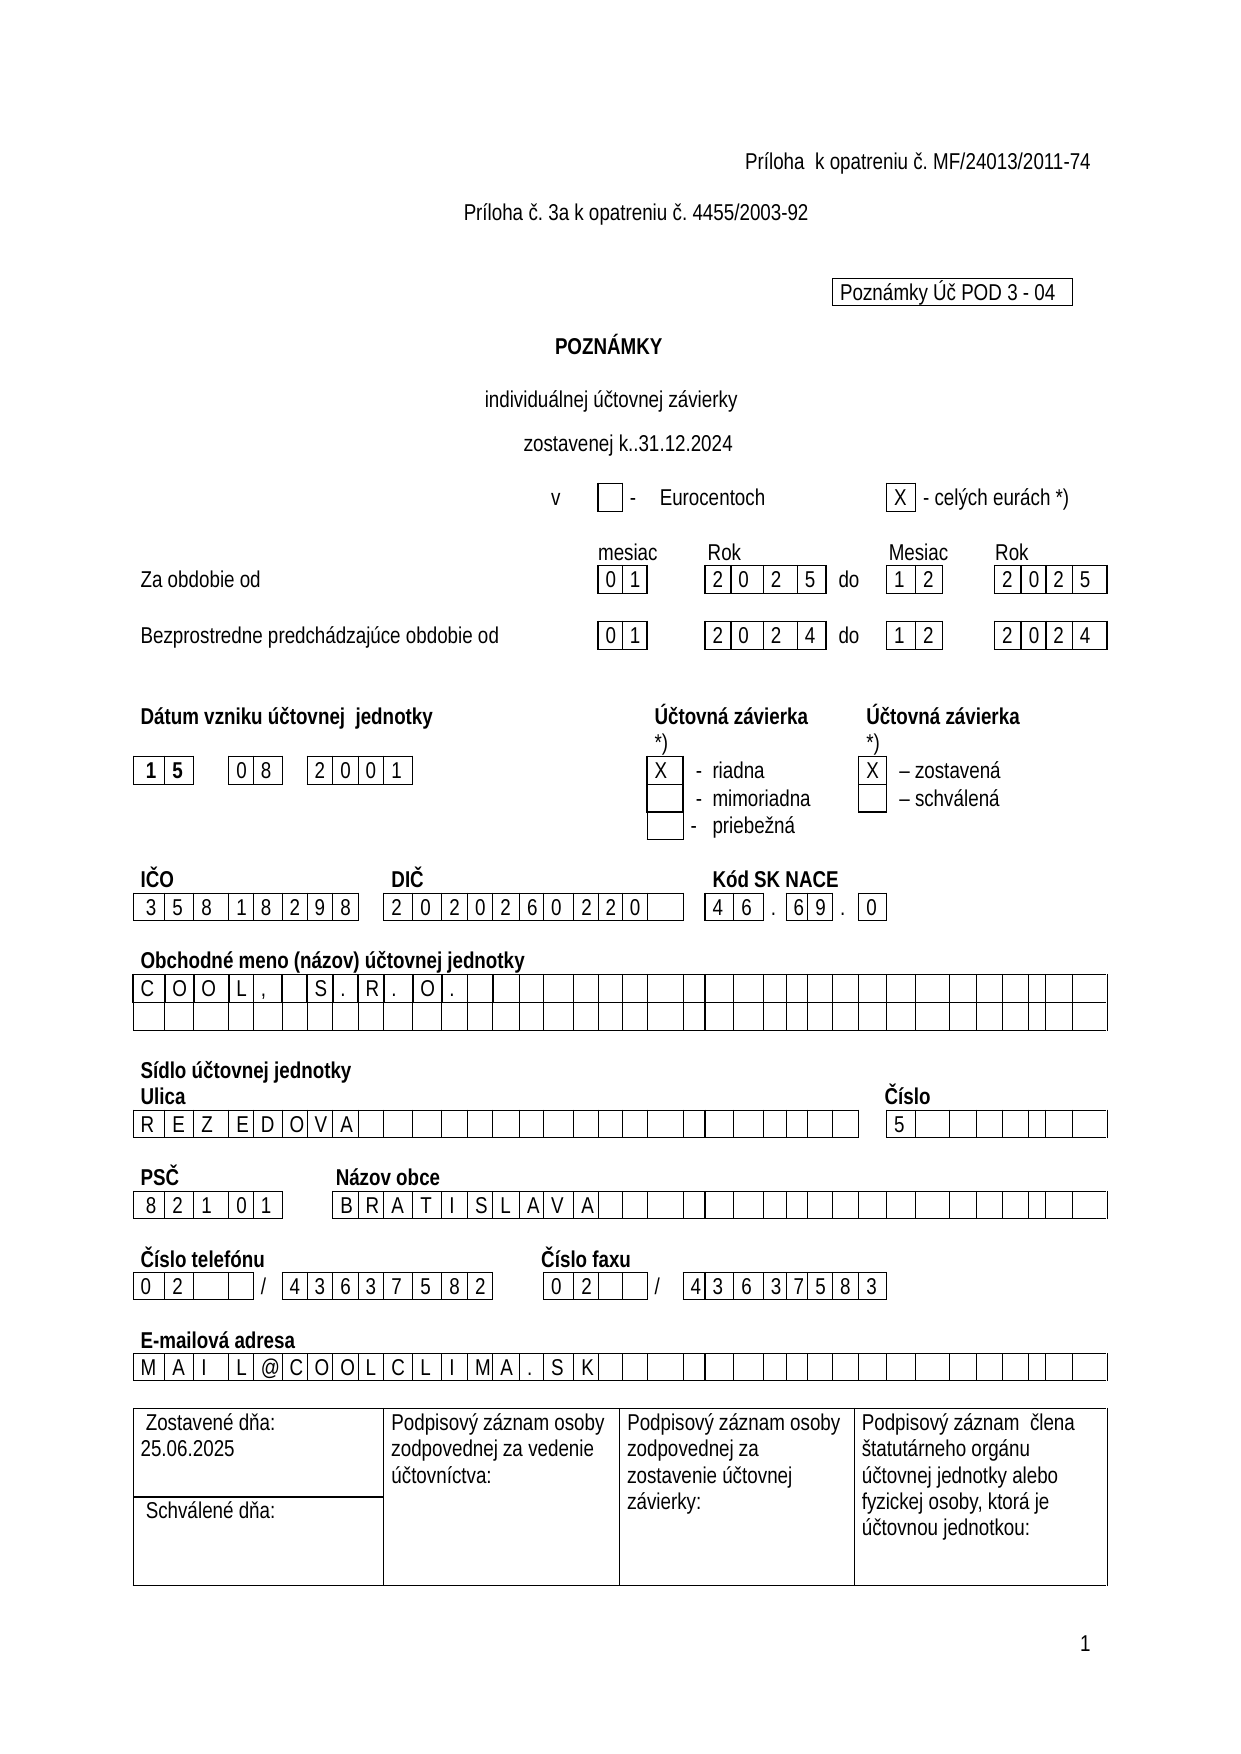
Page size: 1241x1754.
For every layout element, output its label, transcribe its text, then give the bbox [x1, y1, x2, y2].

table_cell [943, 565, 968, 593]
table_cell 2 [442, 894, 467, 920]
table_cell [384, 483, 413, 511]
table_cell , [254, 975, 281, 1002]
table_cell [995, 866, 1021, 892]
table_cell [283, 756, 307, 783]
table_cell 6 [734, 1273, 763, 1299]
table_cell [307, 483, 333, 511]
table_cell [282, 511, 307, 538]
table_cell 2 [764, 622, 797, 648]
table_cell [194, 866, 229, 892]
table_cell [622, 866, 647, 892]
table_cell [520, 621, 543, 648]
table_cell [229, 511, 253, 538]
table_cell [308, 1003, 332, 1029]
table_cell [307, 866, 333, 892]
table_cell [333, 866, 358, 892]
table_cell [574, 1111, 598, 1137]
table_cell [1073, 278, 1107, 305]
table_cell [574, 1003, 598, 1029]
table_cell [574, 703, 598, 729]
table_cell [598, 839, 622, 866]
table_cell 3 [706, 1273, 733, 1299]
table_cell [683, 649, 705, 703]
table_cell 0 [544, 894, 573, 920]
table_cell [808, 1381, 833, 1408]
table_cell [133, 785, 165, 811]
table_cell [307, 1191, 332, 1218]
table_cell [1046, 811, 1072, 839]
table_cell [648, 894, 683, 920]
table_cell [358, 866, 384, 892]
table_cell [995, 333, 1021, 359]
table_cell [1046, 1192, 1072, 1218]
table_cell [833, 649, 859, 703]
table_cell [859, 839, 887, 866]
table_cell Účtovná závierka [647, 703, 859, 729]
table_cell [648, 813, 683, 839]
table_cell [1021, 811, 1046, 839]
table_cell [787, 1192, 807, 1218]
table_cell [544, 565, 574, 593]
table_cell L [493, 1192, 519, 1218]
table_cell S [544, 1354, 573, 1380]
table_cell [574, 1300, 598, 1353]
table_cell [887, 811, 1021, 839]
table_cell [133, 456, 165, 483]
table_cell [413, 539, 442, 565]
table_cell [808, 649, 833, 703]
table_cell [706, 1192, 733, 1218]
table_cell [683, 920, 705, 974]
table_cell 1 [194, 1192, 228, 1218]
table_cell [1021, 306, 1046, 333]
table_cell [648, 1354, 683, 1380]
table_cell [1073, 1353, 1107, 1380]
table_cell [622, 729, 647, 756]
table_cell [165, 386, 194, 430]
table_cell [307, 729, 333, 756]
table_cell [623, 1273, 647, 1299]
table_cell [683, 539, 705, 565]
table_cell [1021, 386, 1046, 430]
table_cell L [359, 1354, 383, 1380]
table_cell [859, 1110, 886, 1137]
table_cell [1046, 456, 1072, 483]
table_cell Podpisový záznam osoby zodpovednej za vedenie účtovníctva: [384, 1409, 619, 1585]
table_cell [950, 1299, 976, 1353]
table_header Príloha č. 3a k opatreniu č. 4455/2003-92 [165, 199, 1107, 225]
table_cell - priebežná [684, 811, 826, 839]
table_cell [413, 729, 442, 756]
table_cell [133, 333, 165, 359]
table_cell [833, 1192, 858, 1218]
table_cell [787, 975, 807, 1002]
table_cell S [468, 1192, 492, 1218]
table_cell [253, 511, 282, 538]
table_cell Sídlo účtovnej jednotky Ulica Číslo [133, 1030, 1107, 1109]
table_cell [622, 1381, 647, 1408]
table_cell [968, 333, 994, 359]
table_cell M [134, 1354, 164, 1380]
table_cell [763, 920, 786, 974]
table_cell [1021, 594, 1046, 621]
table_cell [468, 975, 492, 1002]
table_cell [1021, 359, 1046, 386]
table_cell 1 [134, 757, 164, 783]
table_cell [333, 565, 358, 593]
table_cell [833, 1354, 858, 1380]
table_cell [1003, 1003, 1028, 1029]
table_cell [229, 333, 253, 359]
table_cell [833, 920, 859, 974]
table_cell [282, 1381, 307, 1408]
table_cell 2 [493, 894, 519, 920]
table_cell [574, 1381, 598, 1408]
table_cell – zostavená [887, 756, 1021, 783]
table_cell [1073, 1002, 1107, 1029]
table_cell V [308, 1111, 332, 1137]
table_cell 0 [599, 622, 622, 648]
table_cell [995, 386, 1021, 430]
table_cell [859, 306, 887, 333]
table_cell [384, 1111, 412, 1137]
table_cell [859, 921, 887, 974]
table_cell [1073, 1110, 1107, 1137]
table_cell [358, 1381, 384, 1408]
table_cell [468, 483, 493, 511]
table_cell [520, 1381, 543, 1408]
table_cell [229, 866, 253, 892]
table_cell [413, 1300, 442, 1353]
table_cell [977, 1003, 1002, 1029]
table_cell [859, 866, 887, 892]
table_cell [165, 456, 194, 483]
table_cell POZNÁMKY [358, 333, 859, 359]
table_cell [307, 333, 333, 359]
table_cell [442, 1003, 467, 1029]
table_cell [647, 649, 683, 703]
table_cell [684, 1111, 704, 1137]
table_cell Poznámky Úč POD 3 - 04 [833, 279, 1072, 305]
table_cell 0 [732, 622, 763, 648]
table_cell [1072, 784, 1107, 811]
table_cell [1021, 839, 1046, 866]
table_cell [647, 866, 683, 892]
table_cell [413, 430, 442, 456]
table_cell @ [254, 1354, 282, 1380]
table_cell [520, 866, 543, 892]
table_cell [976, 430, 1002, 456]
table_cell [968, 306, 994, 333]
table_cell Účtovná závierka [859, 703, 1046, 729]
table_cell [520, 483, 543, 511]
table_cell [622, 784, 646, 811]
table_cell [1002, 456, 1029, 483]
table_cell [574, 839, 598, 866]
table_cell [968, 729, 994, 756]
table_cell I [442, 1354, 467, 1380]
table_cell [1046, 386, 1072, 430]
table_cell [968, 866, 994, 892]
table_cell [859, 1354, 886, 1380]
table_cell [358, 729, 384, 756]
table_cell [705, 1138, 734, 1191]
table_cell E-mailová adresa [133, 1299, 333, 1353]
table_cell [808, 1111, 832, 1137]
table_cell - mimoriadna [684, 784, 826, 811]
table_cell [133, 225, 1107, 252]
table_cell . [520, 1354, 543, 1380]
table_cell [648, 565, 683, 593]
table_cell [808, 1192, 832, 1218]
table_cell [916, 1111, 949, 1137]
table_cell [787, 1111, 807, 1137]
table_cell [133, 839, 165, 866]
table_cell [229, 305, 253, 333]
table_cell [763, 1381, 786, 1408]
table_cell [647, 593, 683, 621]
table_cell [599, 1354, 622, 1380]
table_cell [165, 539, 194, 565]
table_cell [808, 456, 833, 483]
table_cell [859, 1192, 886, 1218]
table_cell [622, 1300, 647, 1353]
table_cell 8 [833, 1273, 858, 1299]
table_cell [763, 456, 786, 483]
table_cell [1029, 1381, 1046, 1408]
table_cell Mesiac [887, 539, 976, 565]
table_cell [1002, 1138, 1029, 1191]
table_cell [684, 1354, 704, 1380]
table_cell [734, 1111, 763, 1137]
table_cell [194, 756, 228, 783]
table_cell [808, 1138, 833, 1191]
table_cell 0 [599, 566, 622, 593]
table_cell [916, 975, 949, 1002]
table_cell [1072, 386, 1107, 430]
table_cell [358, 511, 384, 538]
table_cell [622, 650, 647, 703]
table_cell [887, 1272, 916, 1299]
table_cell [229, 729, 253, 756]
table_cell [253, 1381, 282, 1408]
table_cell 2 [1047, 566, 1072, 593]
table_cell [786, 921, 808, 974]
table_cell [859, 1300, 887, 1353]
table_cell [282, 729, 307, 756]
table_cell [808, 430, 833, 456]
table_cell V [544, 1192, 573, 1218]
table_cell [731, 594, 763, 621]
table_cell [493, 649, 519, 703]
table_cell [282, 456, 307, 483]
table_cell 0 [1022, 622, 1045, 648]
table_cell . [833, 893, 858, 920]
table_cell [763, 430, 786, 456]
table_cell [887, 1138, 916, 1191]
table_cell [833, 1111, 858, 1137]
table_cell [1002, 430, 1029, 456]
table_cell [763, 1138, 786, 1191]
table_cell [683, 1300, 705, 1353]
table_cell [574, 649, 598, 703]
table_cell [544, 621, 574, 648]
table_cell B [333, 1192, 358, 1218]
table_cell [684, 1003, 704, 1029]
table_cell [786, 456, 808, 483]
table_cell [1072, 305, 1107, 333]
table_cell [995, 729, 1021, 756]
table_cell . [334, 975, 357, 1002]
table_cell 2 [574, 894, 598, 920]
table_cell [968, 565, 994, 593]
table_cell [734, 1300, 763, 1353]
table_cell [384, 456, 413, 483]
table_cell Bezprostredne predchádzajúce obdobie od [133, 621, 519, 648]
table_cell [598, 703, 622, 729]
table_cell [468, 430, 493, 456]
table_cell [493, 511, 519, 538]
table_cell [887, 1381, 916, 1408]
table_cell 0 [359, 757, 383, 783]
table_cell [887, 430, 916, 456]
table_cell [826, 839, 859, 866]
table_cell [133, 511, 165, 538]
table_cell Podpisový záznam osoby zodpovednej za zostavenie účtovnej závierky: [620, 1409, 854, 1585]
table_cell do [827, 621, 886, 648]
table_cell Eurocentoch [647, 483, 833, 511]
table_cell [623, 1111, 647, 1137]
table_cell [976, 456, 1002, 483]
table_cell [1072, 893, 1107, 920]
table_cell [1072, 359, 1107, 386]
table_cell 7 [787, 1273, 807, 1299]
table_cell [826, 756, 858, 783]
table_cell [916, 333, 942, 359]
table_cell [384, 729, 413, 756]
table_cell [859, 456, 887, 483]
table_cell [384, 430, 413, 456]
table_cell 2 [706, 566, 730, 593]
table_cell L [413, 1354, 441, 1380]
table_cell [1046, 1299, 1072, 1353]
table_cell 6 [333, 1273, 358, 1299]
table_cell [887, 1354, 915, 1380]
table_cell [950, 1354, 976, 1380]
table_cell [1021, 729, 1046, 756]
table_cell [976, 1381, 1002, 1408]
table_cell [808, 278, 832, 305]
table_cell [493, 539, 519, 565]
table_cell [647, 1299, 683, 1353]
table_cell [859, 649, 887, 703]
table_cell S [308, 975, 332, 1002]
table_cell [1046, 594, 1072, 621]
table_cell [165, 430, 194, 456]
table_cell [520, 756, 543, 783]
table_cell [493, 1111, 519, 1137]
table_cell [468, 456, 493, 483]
table_cell [734, 278, 763, 305]
table_cell [1029, 430, 1046, 456]
table_cell [229, 1003, 253, 1029]
table_cell O [283, 1111, 307, 1137]
table_cell [916, 456, 950, 483]
table_cell O [308, 1354, 332, 1380]
table_cell [916, 306, 942, 333]
table_cell [165, 1003, 193, 1029]
table_cell D [254, 1111, 282, 1137]
table_cell [1003, 1192, 1028, 1218]
table_cell [520, 565, 543, 593]
table_cell [1072, 729, 1107, 756]
table_cell [358, 305, 859, 333]
table_cell 0 [229, 1192, 253, 1218]
table_cell [165, 839, 574, 866]
table_cell [1046, 333, 1072, 359]
table_cell [734, 1138, 763, 1191]
table_cell [384, 565, 413, 593]
table_cell . [764, 893, 786, 920]
table_cell [194, 456, 229, 483]
table_cell [648, 621, 683, 648]
table_cell [1072, 430, 1107, 456]
table_cell [706, 975, 733, 1002]
table_cell [623, 1192, 647, 1218]
table_cell [544, 1111, 573, 1137]
table_cell 9 [308, 894, 332, 920]
table_cell [683, 1138, 705, 1191]
table_cell [786, 1381, 808, 1408]
table_cell 4 [798, 622, 825, 648]
table_cell R [359, 1192, 383, 1218]
table_cell [977, 975, 1002, 1002]
table_cell L [229, 1354, 253, 1380]
table_cell [1073, 1191, 1107, 1218]
table_cell [916, 866, 942, 892]
table_cell [520, 729, 543, 756]
table_cell O [414, 975, 441, 1002]
table_cell [544, 1381, 574, 1408]
table_cell [623, 975, 647, 1002]
table_cell [950, 456, 976, 483]
table_cell [598, 1300, 622, 1353]
table_cell [1029, 1354, 1045, 1380]
table_cell [229, 483, 253, 511]
table_cell [859, 813, 887, 839]
table_cell 0 [859, 894, 886, 920]
table_cell [468, 1300, 493, 1353]
table_cell [705, 650, 734, 703]
table_cell [797, 594, 826, 621]
table_cell [468, 539, 493, 565]
table_cell [623, 1354, 647, 1380]
table_cell [442, 756, 467, 783]
table_cell [734, 1192, 763, 1218]
table_cell [413, 456, 442, 483]
table_cell L [230, 975, 253, 1002]
table_cell [1002, 1299, 1029, 1353]
table_cell [493, 483, 519, 511]
table_cell 2 [1047, 622, 1072, 648]
table_cell 0 [468, 894, 492, 920]
table_cell [574, 784, 598, 811]
table_cell [493, 866, 519, 892]
table_cell [1029, 1192, 1045, 1218]
table_cell [1029, 1111, 1045, 1137]
table_cell [359, 1111, 383, 1137]
table_cell [1021, 784, 1046, 811]
table_cell *) [647, 729, 826, 756]
table_cell [943, 306, 968, 333]
table_cell [1002, 1381, 1029, 1408]
table_cell [283, 975, 306, 1002]
table_cell [764, 1003, 786, 1029]
table_cell 0 [134, 1273, 164, 1299]
table_cell [647, 840, 683, 866]
table_cell [598, 756, 622, 783]
table_cell [976, 1272, 1002, 1299]
table_cell [683, 593, 705, 621]
table_cell [968, 386, 994, 430]
table_cell [1072, 1299, 1107, 1353]
table_cell [194, 1003, 228, 1029]
table_cell [282, 539, 307, 565]
table_cell 2 [283, 894, 307, 920]
table_cell [764, 975, 786, 1002]
table_cell [683, 565, 704, 593]
table_cell [333, 539, 358, 565]
table_cell [599, 1192, 622, 1218]
table_cell [976, 1299, 1002, 1353]
table_cell [333, 1003, 358, 1029]
table_cell [950, 1272, 976, 1299]
table_cell [194, 1273, 228, 1299]
table_cell [1021, 333, 1046, 359]
table_cell [833, 1003, 858, 1029]
table_cell 2 [308, 757, 332, 783]
table_cell [683, 839, 826, 866]
title Príloha k opatreniu č. MF/24013/2011-74 [150, 148, 1090, 174]
table_cell [706, 1003, 733, 1029]
table_cell [520, 649, 543, 703]
table_cell [493, 729, 519, 756]
table_cell Obchodné meno (názov) účtovnej jednotky [133, 920, 683, 974]
table_cell . [385, 975, 412, 1002]
table_cell [494, 975, 519, 1002]
table_cell [229, 456, 253, 483]
table_cell [493, 1299, 519, 1353]
table_cell mesiac [598, 539, 683, 565]
table_cell [194, 729, 229, 756]
table_cell 1 [384, 757, 412, 783]
table_cell 4 [706, 894, 733, 920]
table_cell 2 [165, 1192, 193, 1218]
table_cell [384, 1381, 413, 1408]
table_cell [1046, 703, 1072, 729]
table_cell [307, 539, 333, 565]
table_cell Z [194, 1111, 228, 1137]
table_cell 5 [165, 757, 193, 783]
table_cell [977, 1354, 1002, 1380]
table_cell zostavenej k..31.12.2024 [493, 430, 763, 456]
table_cell [977, 1111, 1002, 1137]
table_cell [333, 1381, 358, 1408]
table_cell – schválená [887, 784, 1021, 811]
table_cell [734, 1003, 763, 1029]
table_cell R [134, 1111, 164, 1137]
table_cell DIČ [384, 866, 442, 892]
table_cell [1002, 1272, 1029, 1299]
table_cell [950, 893, 976, 920]
table_cell 2 [995, 622, 1020, 648]
table_cell [599, 1003, 622, 1029]
table_cell [916, 1381, 950, 1408]
table_cell [133, 729, 165, 756]
table_cell [282, 430, 307, 456]
table_cell 0 [544, 1273, 573, 1299]
table_cell [574, 593, 598, 621]
table_cell Rok [705, 539, 808, 565]
table_cell [598, 650, 622, 703]
table_cell [968, 359, 994, 386]
table_cell [976, 893, 1002, 920]
table_cell [684, 893, 704, 920]
table_cell [764, 1354, 786, 1380]
table_cell [358, 1300, 384, 1353]
table_cell [995, 594, 1021, 621]
table_cell [1072, 456, 1107, 483]
table_cell [544, 1003, 573, 1029]
table_cell [598, 594, 622, 621]
table_cell 4 [1073, 622, 1106, 648]
table_header [133, 199, 165, 225]
table_cell [493, 1003, 519, 1029]
table_cell / [648, 1272, 683, 1299]
table_cell [574, 756, 598, 783]
table_cell [194, 1381, 229, 1408]
table_cell [520, 703, 543, 729]
table_cell [283, 1191, 307, 1218]
table_cell [442, 1300, 467, 1353]
table_cell [165, 784, 574, 811]
table_cell [787, 1003, 807, 1029]
table_cell [887, 456, 916, 483]
table_cell [194, 483, 229, 511]
table_cell . [443, 975, 467, 1002]
table_cell [833, 975, 858, 1002]
table_cell [468, 565, 493, 593]
table_cell [705, 594, 731, 621]
table_cell 0 [732, 566, 763, 593]
table_cell Číslo telefónu Číslo faxu [133, 1246, 1107, 1272]
table_cell [282, 483, 307, 511]
table_cell [950, 920, 976, 974]
table_cell [764, 1111, 786, 1137]
table_cell 1 [229, 894, 253, 920]
table_cell [134, 1003, 164, 1029]
table_cell [1046, 650, 1072, 703]
table_cell [916, 430, 950, 456]
table_cell [943, 621, 968, 648]
table_cell [544, 593, 574, 621]
table_cell 3 [859, 1273, 886, 1299]
table_cell [763, 594, 797, 621]
table_cell [1072, 1272, 1107, 1299]
table_cell [133, 1218, 1107, 1246]
table_cell [622, 594, 647, 621]
table_cell [887, 1192, 915, 1218]
table_cell [1003, 1354, 1028, 1380]
table_cell [1046, 430, 1072, 456]
table_cell 5 [887, 1111, 915, 1137]
table_cell [574, 621, 597, 648]
table_cell K [574, 1354, 598, 1380]
table_cell [253, 305, 282, 333]
table_cell v [544, 483, 574, 511]
table_cell [333, 483, 358, 511]
table_cell [734, 650, 763, 703]
table_cell [165, 305, 194, 333]
table_cell [133, 1381, 165, 1408]
table_cell [442, 1381, 467, 1408]
table_cell [333, 305, 358, 333]
table_cell E [165, 1111, 193, 1137]
table_cell [253, 539, 282, 565]
table_cell [976, 511, 1002, 538]
table_cell [916, 729, 942, 756]
table_cell [1002, 893, 1029, 920]
table_cell R [359, 975, 383, 1002]
table_cell [950, 1111, 976, 1137]
table_cell [442, 511, 467, 538]
table_cell [648, 975, 683, 1002]
table_cell [442, 866, 467, 892]
table_cell 8 [254, 894, 282, 920]
table_cell [358, 483, 384, 511]
table_cell [887, 1003, 915, 1029]
table_cell 3 [764, 1273, 786, 1299]
table_cell A [574, 1192, 598, 1218]
table_cell [943, 333, 968, 359]
table_cell [442, 729, 467, 756]
table_cell [647, 1381, 683, 1408]
table_cell [253, 456, 282, 483]
table_cell [520, 511, 598, 538]
table_cell 1 [254, 1192, 282, 1218]
table_cell 4 [684, 1273, 704, 1299]
table_cell 2 [764, 566, 797, 593]
table_cell [976, 649, 1002, 703]
table_cell [194, 386, 229, 430]
table_cell [598, 811, 622, 839]
table_cell [468, 729, 493, 756]
table_cell [133, 649, 282, 703]
table_cell [683, 866, 705, 892]
table_cell [133, 278, 705, 305]
table_cell [194, 305, 229, 333]
table_cell [413, 756, 442, 783]
table_cell A [333, 1111, 358, 1137]
table_cell [950, 1003, 976, 1029]
table_cell [950, 649, 976, 703]
table_cell [194, 511, 229, 538]
table_cell Rok [976, 539, 1107, 565]
table_cell O [333, 1354, 358, 1380]
table_cell [648, 1192, 683, 1218]
table_cell [786, 1138, 808, 1191]
table_cell [413, 1003, 441, 1029]
table_cell 8 [254, 757, 282, 783]
table_cell [133, 252, 1107, 278]
table_cell [442, 456, 467, 483]
table_cell [705, 1300, 734, 1353]
table_cell [384, 649, 413, 703]
table_cell [734, 921, 763, 974]
table_cell [683, 1381, 705, 1408]
table_cell [520, 1299, 543, 1353]
table_cell [950, 975, 976, 1002]
table_cell [574, 811, 598, 839]
table_cell [1021, 866, 1046, 892]
table_cell [1029, 1138, 1046, 1191]
table_cell PSČ Názov obce [133, 1138, 598, 1191]
table_cell [786, 650, 808, 703]
table_cell [826, 784, 858, 811]
table_cell [647, 1138, 683, 1191]
table_cell Podpisový záznam člena štatutárneho orgánu účtovnej jednotky alebo fyzickej osoby, ktorá je účtovnou jednotkou: [855, 1408, 1107, 1585]
table_cell *) [859, 729, 916, 756]
table_cell [598, 729, 622, 756]
table_cell [358, 539, 384, 565]
table_cell [599, 484, 622, 511]
table_cell 6 [520, 894, 543, 920]
table_cell [943, 593, 968, 621]
table_cell T [413, 1192, 441, 1218]
table_cell [194, 430, 229, 456]
table_cell 2 [916, 566, 942, 593]
table_cell [808, 511, 887, 538]
table_cell [229, 539, 253, 565]
table_cell [133, 811, 165, 839]
table_cell [943, 729, 968, 756]
table_cell [623, 1003, 647, 1029]
table_cell [622, 756, 646, 783]
table_cell X [887, 484, 915, 511]
table_cell [574, 729, 598, 756]
table_cell [764, 1192, 786, 1218]
table_cell 4 [283, 1273, 307, 1299]
table_cell [859, 975, 886, 1002]
table_cell [544, 703, 574, 729]
table_cell [574, 565, 597, 593]
table_cell [598, 1381, 622, 1408]
table_cell [706, 1111, 733, 1137]
table_cell [520, 1111, 543, 1137]
table_cell [887, 306, 916, 333]
table_cell [734, 1354, 763, 1380]
table_cell C [134, 975, 164, 1002]
table_cell [808, 1300, 833, 1353]
table_cell [307, 430, 333, 456]
table_cell A [520, 1192, 543, 1218]
table_cell 7 [384, 1273, 412, 1299]
table_cell 5 [413, 1273, 441, 1299]
table_cell [229, 386, 253, 430]
table_cell [1072, 650, 1107, 703]
table_cell [165, 359, 194, 386]
table_cell [1046, 756, 1072, 783]
table_cell [950, 1381, 976, 1408]
table_cell 8 [134, 1192, 164, 1218]
table_cell [133, 539, 165, 565]
table_cell [916, 1272, 950, 1299]
table_cell [763, 278, 786, 305]
table_cell [1002, 511, 1107, 538]
table_cell [1029, 920, 1046, 974]
table_cell [133, 430, 165, 456]
table_cell [574, 866, 598, 892]
table_cell [995, 359, 1021, 386]
table_cell [282, 866, 307, 892]
table_cell [1046, 975, 1072, 1002]
table_cell [253, 359, 968, 386]
table_cell [468, 1003, 492, 1029]
table_cell [468, 1111, 492, 1137]
table_cell 2 [599, 894, 622, 920]
table_cell [442, 1111, 467, 1137]
table_cell Kód SK NACE [705, 866, 859, 892]
table_cell [1072, 756, 1107, 783]
table_cell [786, 278, 808, 305]
table_cell [916, 1003, 949, 1029]
table_cell [229, 1381, 253, 1408]
table_cell [468, 866, 493, 892]
table_cell [859, 333, 887, 359]
table_cell [520, 593, 543, 621]
table_cell individuálnej účtovnej závierky [253, 386, 968, 430]
table_cell [358, 430, 384, 456]
table_cell [520, 1272, 543, 1299]
table_cell [683, 511, 705, 538]
table_cell [544, 866, 574, 892]
table_cell [808, 1354, 832, 1380]
table_cell [359, 1003, 383, 1029]
table_cell X [859, 757, 886, 783]
table_cell [333, 1300, 358, 1353]
table_cell [493, 456, 763, 483]
table_cell [358, 565, 384, 593]
table_cell [133, 305, 165, 333]
table_cell [950, 430, 976, 456]
table_cell [1029, 1272, 1046, 1299]
table_cell [887, 839, 1021, 866]
table_cell I [442, 1192, 467, 1218]
table_cell [333, 729, 358, 756]
table_cell [413, 1111, 441, 1137]
table_cell [622, 811, 647, 839]
table_cell [133, 359, 165, 386]
table_cell [493, 1381, 519, 1408]
table_cell 0 [1022, 566, 1045, 593]
table_cell 8 [442, 1273, 467, 1299]
table_cell [282, 333, 307, 359]
table_cell [1046, 1138, 1072, 1191]
table_cell [1029, 650, 1046, 703]
table_cell [520, 539, 598, 565]
table_cell / [254, 1272, 282, 1299]
table_cell [833, 1381, 859, 1408]
table_cell [358, 649, 384, 703]
table_cell [283, 1003, 307, 1029]
table_cell [808, 1003, 832, 1029]
table_cell [622, 1138, 647, 1191]
table_cell 3 [359, 1273, 383, 1299]
table_cell [520, 1003, 543, 1029]
table_cell [1029, 975, 1045, 1002]
table_cell [413, 565, 442, 593]
table_cell [705, 921, 734, 974]
table_cell [976, 1138, 1002, 1191]
table_cell [307, 456, 333, 483]
table_cell [333, 649, 358, 703]
table_cell [786, 1300, 808, 1353]
table_cell [133, 483, 165, 511]
table_cell [622, 839, 647, 866]
table_cell [1029, 1003, 1045, 1029]
table_cell O [166, 975, 193, 1002]
table_cell [544, 729, 574, 756]
table_cell [916, 893, 950, 920]
table_cell [995, 306, 1021, 333]
table_cell [705, 1381, 734, 1408]
table_cell [442, 565, 467, 593]
table_cell [544, 1300, 574, 1353]
table_cell [763, 650, 786, 703]
table_cell [1002, 920, 1029, 974]
table_cell [705, 511, 808, 538]
table_cell [887, 594, 916, 621]
table_cell [1072, 1137, 1107, 1191]
table_cell 5 [1073, 566, 1106, 593]
table_cell [1046, 1111, 1072, 1137]
table_cell [1021, 756, 1046, 783]
table_cell [194, 333, 229, 359]
table_cell 6 [787, 894, 807, 920]
table_cell C [384, 1354, 412, 1380]
table_cell 0 [229, 757, 253, 783]
table_cell IČO [133, 866, 194, 892]
table_cell Zostavené dňa: 25.06.2025 [134, 1409, 383, 1496]
table_cell [194, 539, 229, 565]
table_cell [165, 811, 574, 839]
table_cell [833, 1138, 859, 1191]
table_cell [442, 539, 467, 565]
table_cell [165, 729, 194, 756]
table_cell [165, 333, 194, 359]
table_cell 0 [413, 894, 441, 920]
table_cell [165, 483, 194, 511]
table_cell C [283, 1354, 307, 1380]
table_cell [887, 866, 916, 892]
table_cell [887, 333, 916, 359]
table_cell [706, 1354, 733, 1380]
table_cell [1046, 784, 1072, 811]
table_cell Schválené dňa: [134, 1498, 383, 1585]
table_cell [384, 1003, 412, 1029]
table_cell [358, 456, 384, 483]
table_cell E [229, 1111, 253, 1137]
table_cell [684, 1192, 704, 1218]
table_cell [1072, 1380, 1107, 1408]
table_cell [887, 511, 976, 538]
table_cell [887, 1299, 916, 1353]
table_cell [1073, 974, 1107, 1002]
table_cell [333, 430, 358, 456]
table_cell - celých eurách *) [916, 483, 1107, 511]
table_cell [254, 1003, 282, 1029]
table_cell [950, 1138, 976, 1191]
table_cell 5 [808, 1273, 832, 1299]
table_cell [599, 1273, 622, 1299]
table_cell [194, 359, 229, 386]
table_cell [599, 975, 622, 1002]
table_cell [1003, 975, 1028, 1002]
table_cell [1046, 1003, 1072, 1029]
table_cell [1029, 893, 1046, 920]
table_cell [384, 1300, 413, 1353]
table_cell M [468, 1354, 492, 1380]
table_cell Dátum vzniku účtovnej jednotky [133, 703, 519, 729]
table_cell [544, 756, 574, 783]
table_cell 1 [887, 622, 915, 648]
table_cell [859, 593, 887, 621]
table_cell 1 [623, 566, 646, 593]
table_cell [648, 1003, 683, 1029]
table_cell [1046, 359, 1072, 386]
table_cell [253, 430, 282, 456]
table_cell [1046, 839, 1072, 866]
table_cell [1003, 1111, 1028, 1137]
table_cell 8 [333, 894, 358, 920]
table_cell I [194, 1354, 228, 1380]
table_cell 0 [333, 757, 358, 783]
table_cell [133, 593, 519, 621]
table_cell [333, 511, 358, 538]
table_cell 5 [165, 894, 193, 920]
table_cell [808, 539, 887, 565]
table_cell [253, 729, 282, 756]
table_cell [833, 1300, 859, 1353]
table_cell [598, 866, 622, 892]
table_cell [253, 866, 282, 892]
table_cell 2 [384, 894, 412, 920]
table_cell X [648, 757, 682, 783]
table_cell [916, 1354, 949, 1380]
table_cell [1046, 1381, 1072, 1408]
table_cell [384, 511, 413, 538]
table_cell 1 [887, 566, 915, 593]
table_cell [307, 305, 333, 333]
table_cell 2 [165, 1273, 193, 1299]
table_cell [413, 649, 442, 703]
table_cell [1072, 839, 1107, 866]
table_cell [833, 456, 859, 483]
table_cell [859, 1137, 887, 1191]
table_cell [916, 649, 950, 703]
table_cell [705, 278, 734, 305]
table_cell [787, 1354, 807, 1380]
table_cell [1002, 650, 1029, 703]
table_cell [307, 1381, 333, 1408]
table_cell 3 [308, 1273, 332, 1299]
table_cell [1046, 866, 1072, 892]
table_cell [413, 483, 442, 511]
table_cell [520, 975, 543, 1002]
table_cell [648, 785, 682, 811]
table_cell [887, 650, 916, 703]
table_cell [333, 456, 358, 483]
table_cell [442, 430, 467, 456]
table_cell [468, 1381, 493, 1408]
table_cell [916, 920, 950, 974]
table_cell 2 [574, 1273, 598, 1299]
table_cell [229, 430, 253, 456]
table_cell 2 [706, 622, 730, 648]
table_cell A [384, 1192, 412, 1218]
table_cell [468, 649, 493, 703]
table_cell [413, 1381, 442, 1408]
table_cell [598, 511, 683, 538]
table_cell [1046, 729, 1072, 756]
table_cell [442, 483, 467, 511]
table_cell [826, 811, 859, 839]
table_cell [977, 1192, 1002, 1218]
table_cell [165, 1381, 194, 1408]
table_cell [859, 430, 887, 456]
table_cell [598, 784, 622, 811]
table_cell [808, 921, 833, 974]
table_cell [307, 649, 333, 703]
table_cell [413, 511, 442, 538]
table_cell [253, 333, 282, 359]
table_cell 3 [134, 894, 164, 920]
table_cell [916, 1299, 950, 1353]
table_cell A [165, 1354, 193, 1380]
table_cell [333, 333, 358, 359]
table_cell [442, 649, 467, 703]
table_cell [1029, 1299, 1046, 1353]
table_cell [683, 621, 704, 648]
table_cell [943, 866, 968, 892]
table_cell do [827, 565, 886, 593]
table_cell [887, 975, 915, 1002]
table_cell [1072, 333, 1107, 359]
table_cell [684, 975, 704, 1002]
table_cell A [493, 1354, 519, 1380]
table_cell [833, 483, 859, 511]
table_cell [1029, 456, 1046, 483]
table_cell [622, 703, 647, 729]
table_cell [574, 483, 597, 511]
table_cell [282, 649, 307, 703]
table_cell [493, 756, 519, 783]
table_cell [887, 893, 916, 920]
table_cell [359, 893, 383, 920]
table_cell - [623, 483, 647, 511]
table_cell [307, 511, 333, 538]
table_cell [493, 565, 519, 593]
table_cell [229, 1273, 253, 1299]
table_cell 1 [623, 622, 646, 648]
table_cell [1072, 811, 1107, 839]
table_cell [1072, 703, 1107, 729]
table_cell [916, 1138, 950, 1191]
table_cell 6 [734, 894, 763, 920]
table_cell [826, 593, 859, 621]
table_cell 9 [808, 894, 832, 920]
table_cell [282, 305, 307, 333]
table_cell [544, 649, 574, 703]
table_cell [1046, 920, 1072, 974]
table_cell [253, 483, 282, 511]
table_cell [229, 359, 253, 386]
table_cell [968, 621, 994, 648]
table_cell [574, 975, 598, 1002]
table_cell O [195, 975, 228, 1002]
table_cell [544, 975, 573, 1002]
table_cell [887, 920, 916, 974]
table_cell [859, 483, 886, 511]
table_cell [734, 1381, 763, 1408]
table_cell [968, 593, 994, 621]
table_cell - riadna [684, 756, 826, 783]
table_cell [763, 1300, 786, 1353]
table_cell [468, 511, 493, 538]
table_cell 0 [623, 894, 647, 920]
table_cell [950, 1192, 976, 1218]
table_cell [1072, 920, 1107, 974]
table_cell [384, 539, 413, 565]
table_cell 8 [194, 894, 228, 920]
table_cell [916, 1192, 949, 1218]
table_cell 5 [798, 566, 825, 593]
table_cell 2 [468, 1273, 492, 1299]
table_cell [599, 1111, 622, 1137]
table_cell 2 [916, 622, 942, 648]
table_cell [165, 511, 194, 538]
table_cell [1072, 594, 1107, 621]
table_cell [859, 1381, 887, 1408]
table_cell [826, 729, 859, 756]
table_cell [916, 594, 942, 621]
table_cell 2 [995, 566, 1020, 593]
table_cell [976, 920, 1002, 974]
table_cell [598, 1138, 622, 1191]
table_cell [1046, 306, 1072, 333]
table_cell [133, 386, 165, 430]
table_cell Za obdobie od [133, 565, 333, 593]
table_cell [734, 975, 763, 1002]
table_cell [1046, 1272, 1072, 1299]
table_cell [1046, 893, 1072, 920]
table_cell [1046, 1354, 1072, 1380]
table_cell [859, 1003, 886, 1029]
table_cell [468, 756, 493, 783]
table_cell [786, 430, 808, 456]
table_cell [648, 1111, 683, 1137]
table_cell [493, 1272, 519, 1299]
table_cell [833, 430, 859, 456]
table_cell [1072, 866, 1107, 892]
table_cell [808, 975, 832, 1002]
table_cell [859, 785, 886, 811]
